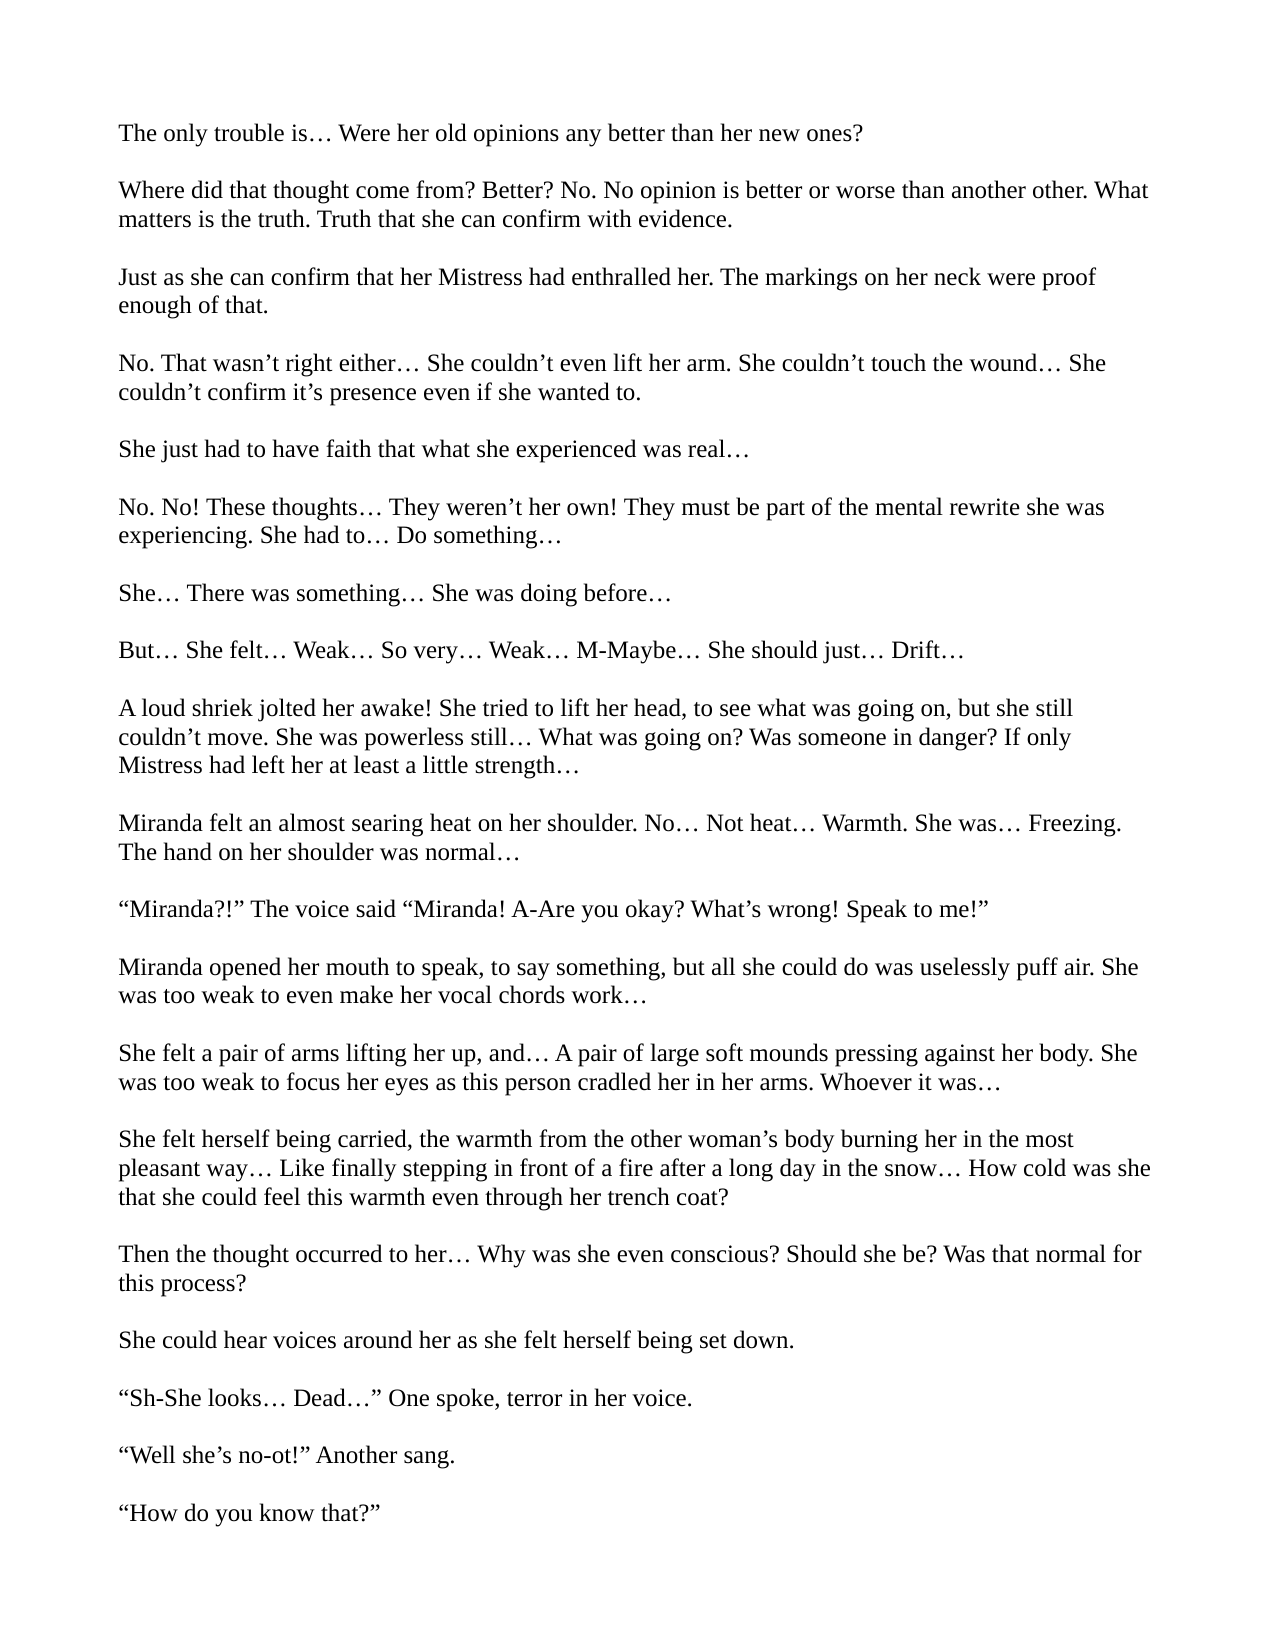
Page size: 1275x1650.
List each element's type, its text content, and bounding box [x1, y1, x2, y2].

text No. That wasn’t right either… She couldn’t even lift her arm. She couldn’t touch the wound… She couldn’t confirm it’s presence even if she wanted to. [118, 348, 1157, 406]
text Where did that thought come from? Better? No. No opinion is better or worse than another other. What matters is the truth. Truth that she can confirm with evidence. [118, 176, 1157, 233]
text “How do you know that?” [118, 1498, 1157, 1527]
text She… There was something… She was doing before… [118, 578, 1157, 607]
text “Miranda?!” The voice said “Miranda! A-Are you okay? What’s wrong! Speak to me!” [118, 894, 1157, 923]
text A loud shriek jolted her awake! She tried to lift her head, to see what was going on, but she still couldn’t move. She was powerless still… What was going on? Was someone in danger? If only Mistress had left her at least a little strength… [118, 693, 1157, 779]
text “Sh-She looks… Dead…” One spoke, terror in her voice. [118, 1383, 1157, 1412]
text “Well she’s no-ot!” Another sang. [118, 1441, 1157, 1469]
text She felt herself being carried, the warmth from the other woman’s body burning her in the most pleasant way… Like finally stepping in front of a fire after a long day in the snow… How cold was she that she could feel this warmth even through her trench coat? [118, 1124, 1157, 1211]
text Just as she can confirm that her Mistress had enthralled her. The markings on her neck were proof enough of that. [118, 262, 1157, 319]
text Miranda opened her mouth to speak, to say something, but all she could do was uselessly puff air. She was too weak to even make her vocal chords work… [118, 952, 1157, 1009]
text The only trouble is… Were her old opinions any better than her new ones? [118, 118, 1157, 147]
text She just had to have faith that what she experienced was real… [118, 434, 1157, 463]
text Miranda felt an almost searing heat on her shoulder. No… Not heat… Warmth. She was… Freezing. The hand on her shoulder was normal… [118, 808, 1157, 866]
text She felt a pair of arms lifting her up, and… A pair of large soft mounds pressing against her body. She was too weak to focus her eyes as this person cradled her in her arms. Whoever it was… [118, 1038, 1157, 1096]
text But… She felt… Weak… So very… Weak… M-Maybe… She should just… Drift… [118, 636, 1157, 664]
text Then the thought occurred to her… Why was she even conscious? Should she be? Was that normal for this process? [118, 1239, 1157, 1297]
text No. No! These thoughts… They weren’t her own! They must be part of the mental rewrite she was experiencing. She had to… Do something… [118, 492, 1157, 549]
text She could hear voices around her as she felt herself being set down. [118, 1326, 1157, 1354]
